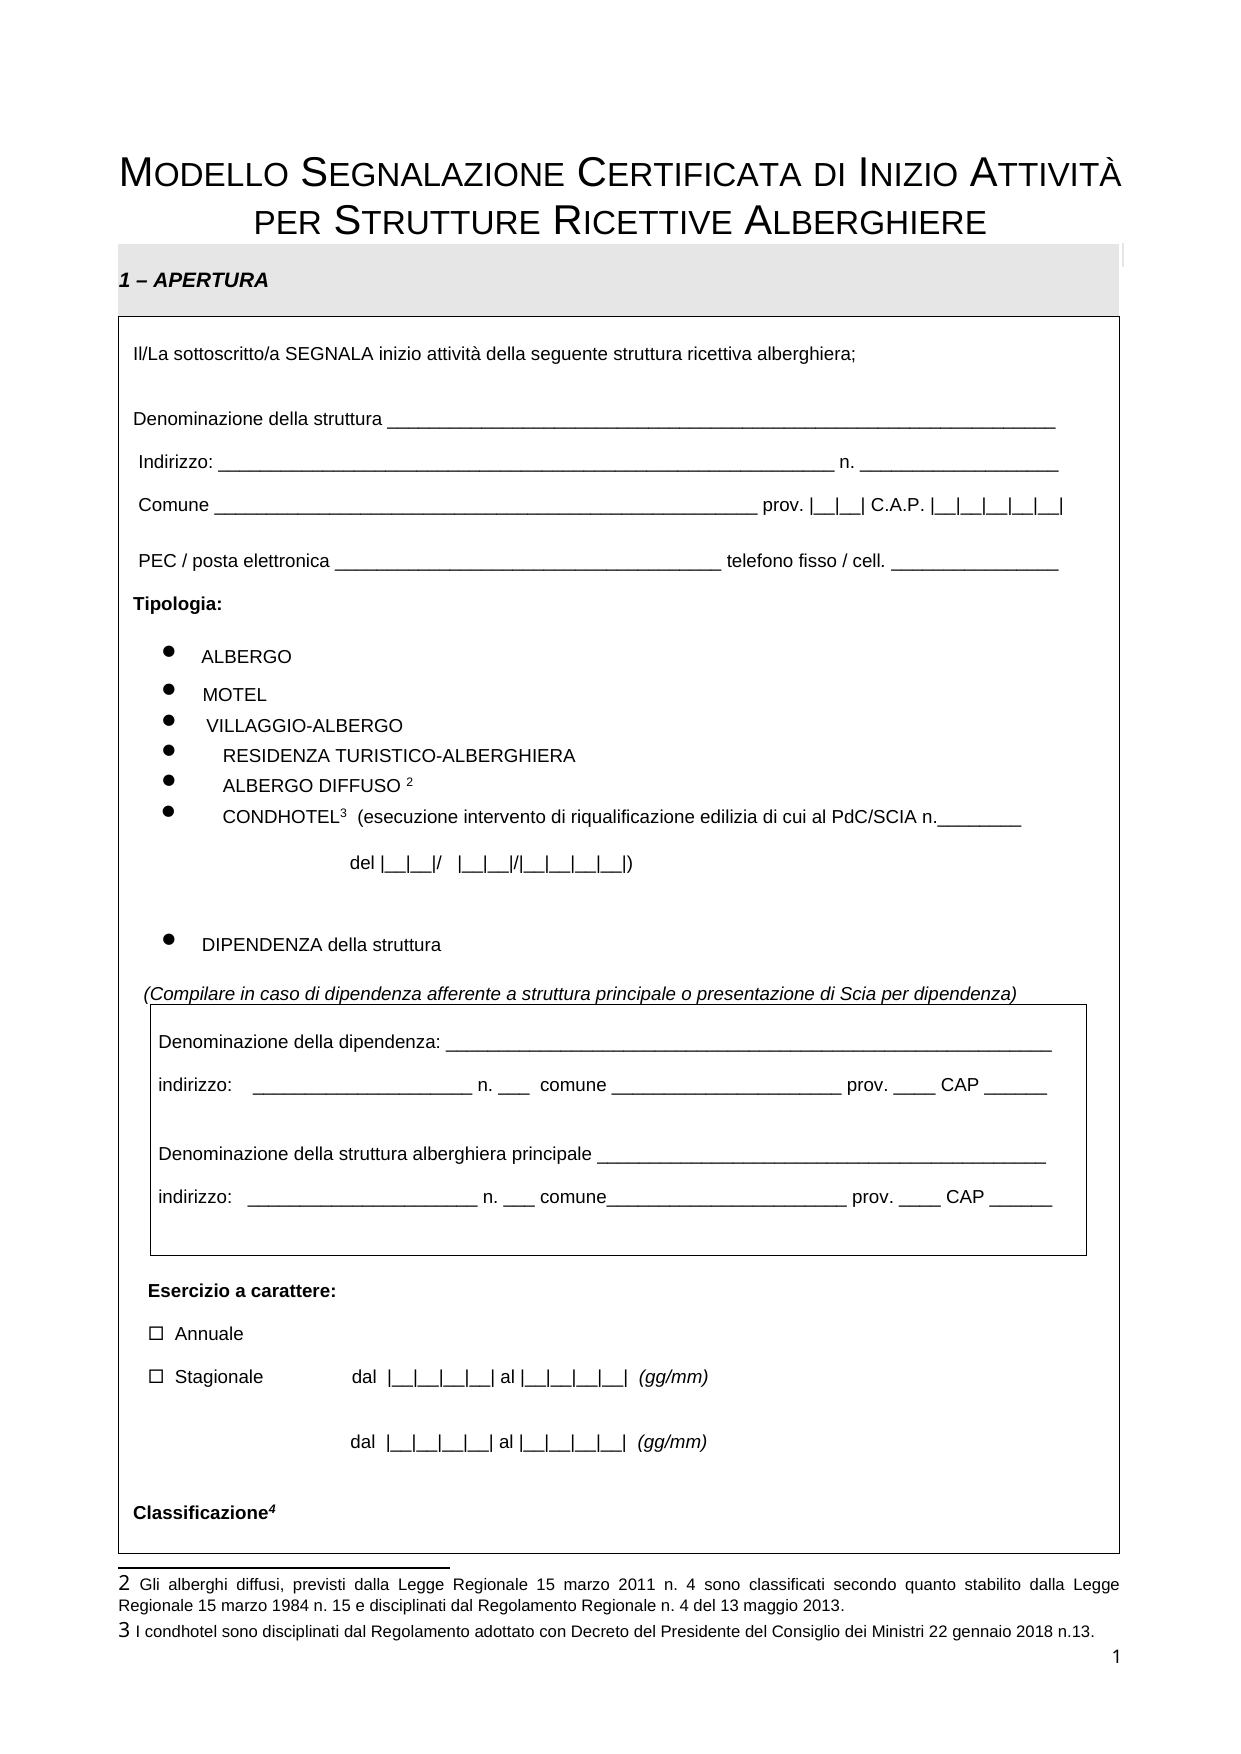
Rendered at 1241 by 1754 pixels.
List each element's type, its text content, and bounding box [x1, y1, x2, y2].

table_header [1120, 244, 1124, 316]
table_header Denominazione della dipendenza: __________________________________________________________ indirizzo: _____________________ n. ___ comune ______________________ prov. ____ CAP ______ Denominazione della struttura alberghiera principale ___________________________________________ indirizzo: ______________________ n. ___ comune_______________________ prov. ____ CAP ______ [151, 1005, 1086, 1254]
table_cell Il/La sottoscritto/a SEGNALA inizio attività della seguente struttura ricettiva alberghiera; Denominazione della struttura ________________________________________________________________ Indirizzo: ___________________________________________________________ n. ___________________ Comune ____________________________________________________ prov. |__|__| C.A.P. |__|__|__|__|__| PEC / posta elettronica _____________________________________ telefono fisso / cell. ________________ Tipologia:  ALBERGO  MOTEL  VILLAGGIO-ALBERGO RESIDENZA TURISTICO-ALBERGHIERA ALBERGO DIFFUSO CONDHOTEL (esecuzione intervento di riqualificazione edilizia di cui al PdC/SCIA n.________ del |__|__|/ |__|__|/|__|__|__|__|)  DIPENDENZA della struttura (Compilare in caso di dipendenza afferente a struttura principale o presentazione di Scia per dipendenza) Esercizio a carattere:  Annuale  Stagionale dal |__|__|__|__| al |__|__|__|__| (gg/mm) dal |__|__|__|__| al |__|__|__|__| (gg/mm) Classificazione La struttura ricettiva in oggetto, in base ai punteggi ricavati dalla somma dei coefficienti numerici corrispondenti ai singoli requisiti posseduti e dichiarati nel modello di autovalutazione allegato alla presente Scia, detiene i requisiti per la classificazione con: 1 stella  2 stelle  3 stelle 4 stelle 5 stelle 5 stelle lusso La dipendenza (eventuale) in oggetto, in base ai punteggi ricavati dalla somma dei coefficienti numerici corrispondenti ai singoli requisiti posseduti e dichiarati nel modello di autovalutazione allegato alla presente Scia, detiene i requisiti per la classificazione con: 1 stella  2 stelle  3 stelle 4 stelle 5 stelle 5 stelle lusso [119, 317, 1119, 1552]
text Modello Segnalazione Certificata di Inizio Attività per Strutture Ricettive Alberghiere [118, 148, 1122, 243]
table_cell [1120, 316, 1124, 1552]
